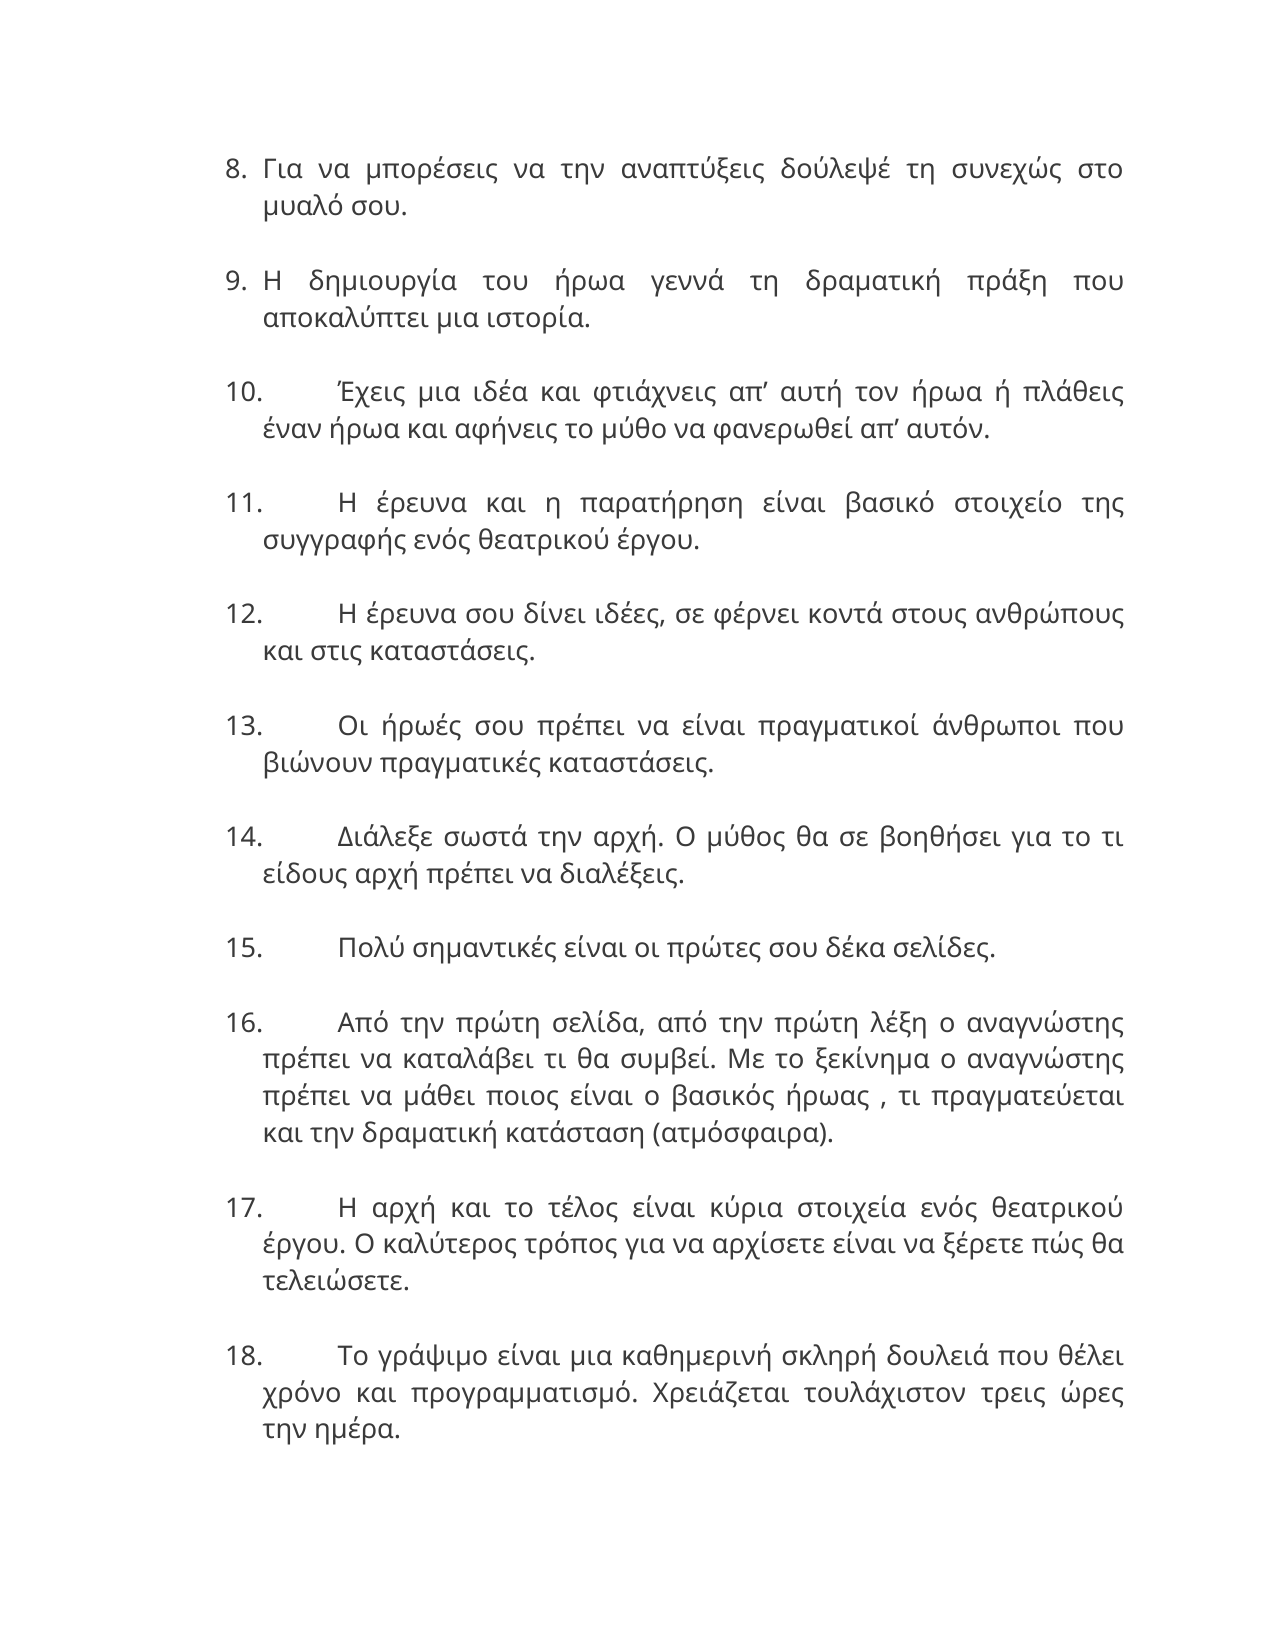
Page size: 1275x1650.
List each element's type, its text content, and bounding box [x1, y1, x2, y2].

list Το γράψιμο είναι μια καθημερινή σκληρή δουλειά που θέλει χρόνο και προγραμματισμό. Χρειάζεται τουλάχιστον τρεις ώρες την ημέρα. [225, 1336, 1125, 1447]
list Έχεις μια ιδέα και φτιάχνεις απ’ αυτή τον ήρωα ή πλάθεις έναν ήρωα και αφήνεις το μύθο να φανερωθεί απ’ αυτόν. [225, 372, 1125, 446]
list Η αρχή και το τέλος είναι κύρια στοιχεία ενός θεατρικού έργου. Ο καλύτερος τρόπος για να αρχίσετε είναι να ξέρετε πώς θα τελειώσετε. [225, 1188, 1125, 1299]
list Από την πρώτη σελίδα, από την πρώτη λέξη ο αναγνώστης πρέπει να καταλάβει τι θα συμβεί. Με το ξεκίνημα ο αναγνώστης πρέπει να μάθει ποιος είναι ο βασικός ήρωας , τι πραγματεύεται και την δραματική κατάσταση (ατμόσφαιρα). [225, 1003, 1125, 1151]
list Η έρευνα και η παρατήρηση είναι βασικό στοιχείο της συγγραφής ενός θεατρικού έργου. [225, 484, 1125, 557]
list Η έρευνα σου δίνει ιδέες, σε φέρνει κοντά στους ανθρώπους και στις καταστάσεις. [225, 595, 1125, 669]
list Διάλεξε σωστά την αρχή. Ο μύθος θα σε βοηθήσει για το τι είδους αρχή πρέπει να διαλέξεις. [225, 817, 1125, 891]
list Οι ήρωές σου πρέπει να είναι πραγματικοί άνθρωποι που βιώνουν πραγματικές καταστάσεις. [225, 706, 1125, 780]
list Για να μπορέσεις να την αναπτύξεις δούλεψέ τη συνεχώς στο μυαλό σου. [225, 150, 1125, 224]
list Η δημιουργία του ήρωα γεννά τη δραματική πράξη που αποκαλύπτει μια ιστορία. [225, 261, 1125, 335]
list Πολύ σημαντικές είναι οι πρώτες σου δέκα σελίδες. [225, 929, 1125, 966]
